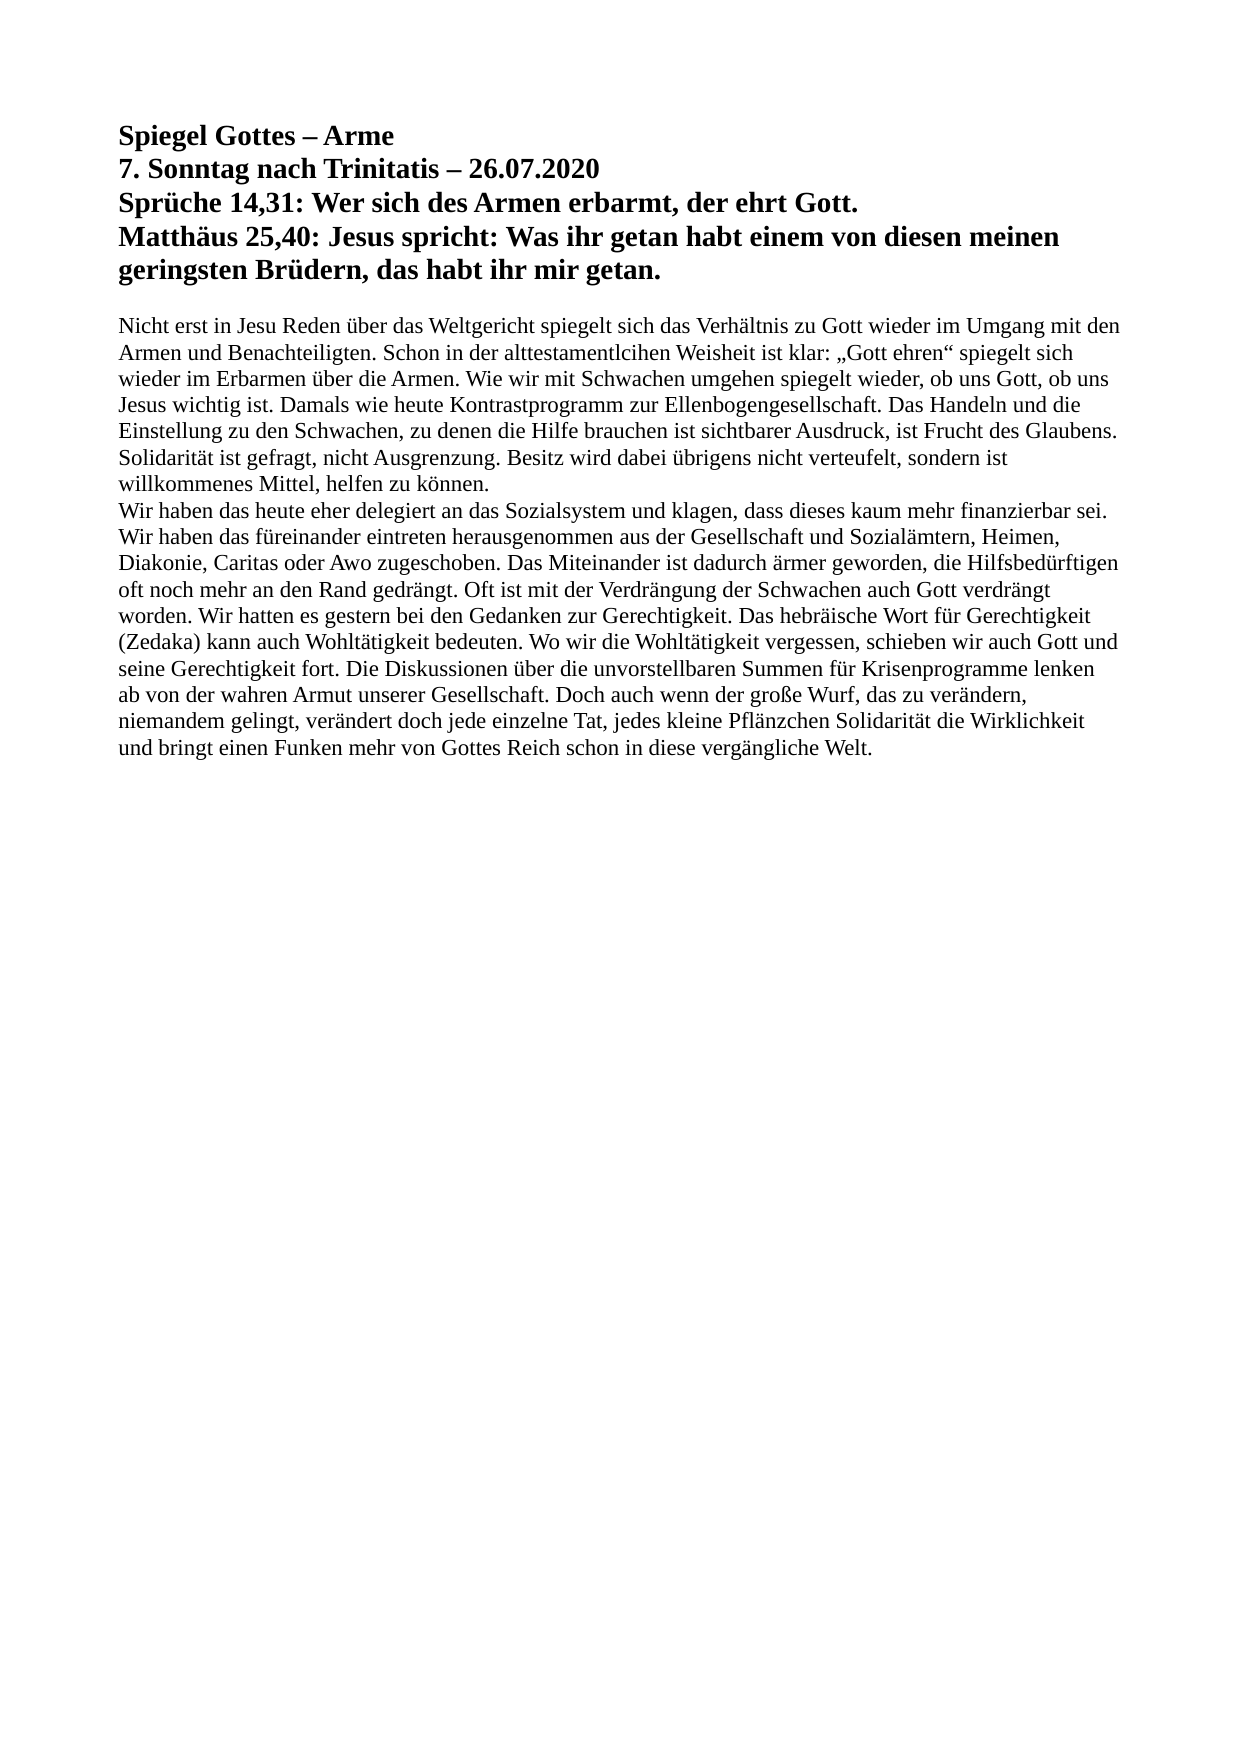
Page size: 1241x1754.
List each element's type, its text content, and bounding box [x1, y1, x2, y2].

text Spiegel Gottes – Arme [118, 118, 1122, 152]
text Sprüche 14,31: Wer sich des Armen erbarmt, der ehrt Gott. [118, 185, 1122, 219]
text Wir haben das heute eher delegiert an das Sozialsystem und klagen, dass dieses kaum mehr finanzierbar sei. Wir haben das füreinander eintreten herausgenommen aus der Gesellschaft und Sozialämtern, Heimen, Diakonie, Caritas oder Awo zugeschoben. Das Miteinander ist dadurch ärmer geworden, die Hilfsbedürftigen oft noch mehr an den Rand gedrängt. Oft ist mit der Verdrängung der Schwachen auch Gott verdrängt worden. Wir hatten es gestern bei den Gedanken zur Gerechtigkeit. Das hebräische Wort für Gerechtigkeit (Zedaka) kann auch Wohltätigkeit bedeuten. Wo wir die Wohltätigkeit vergessen, schieben wir auch Gott und seine Gerechtigkeit fort. Die Diskussionen über die unvorstellbaren Summen für Krisenprogramme lenken ab von der wahren Armut unserer Gesellschaft. Doch auch wenn der große Wurf, das zu verändern, niemandem gelingt, verändert doch jede einzelne Tat, jedes kleine Pflänzchen Solidarität die Wirklichkeit und bringt einen Funken mehr von Gottes Reich schon in diese vergängliche Welt. [118, 497, 1122, 760]
text 7. Sonntag nach Trinitatis – 26.07.2020 [118, 152, 1122, 185]
text Matthäus 25,40: Jesus spricht: Was ihr getan habt einem von diesen meinen geringsten Brüdern, das habt ihr mir getan. [118, 219, 1122, 286]
text Nicht erst in Jesu Reden über das Weltgericht spiegelt sich das Verhältnis zu Gott wieder im Umgang mit den Armen und Benachteiligten. Schon in der alttestamentlcihen Weisheit ist klar: „Gott ehren“ spiegelt sich wieder im Erbarmen über die Armen. Wie wir mit Schwachen umgehen spiegelt wieder, ob uns Gott, ob uns Jesus wichtig ist. Damals wie heute Kontrastprogramm zur Ellenbogengesellschaft. Das Handeln und die Einstellung zu den Schwachen, zu denen die Hilfe brauchen ist sichtbarer Ausdruck, ist Frucht des Glaubens. Solidarität ist gefragt, nicht Ausgrenzung. Besitz wird dabei übrigens nicht verteufelt, sondern ist willkommenes Mittel, helfen zu können. [118, 312, 1122, 497]
